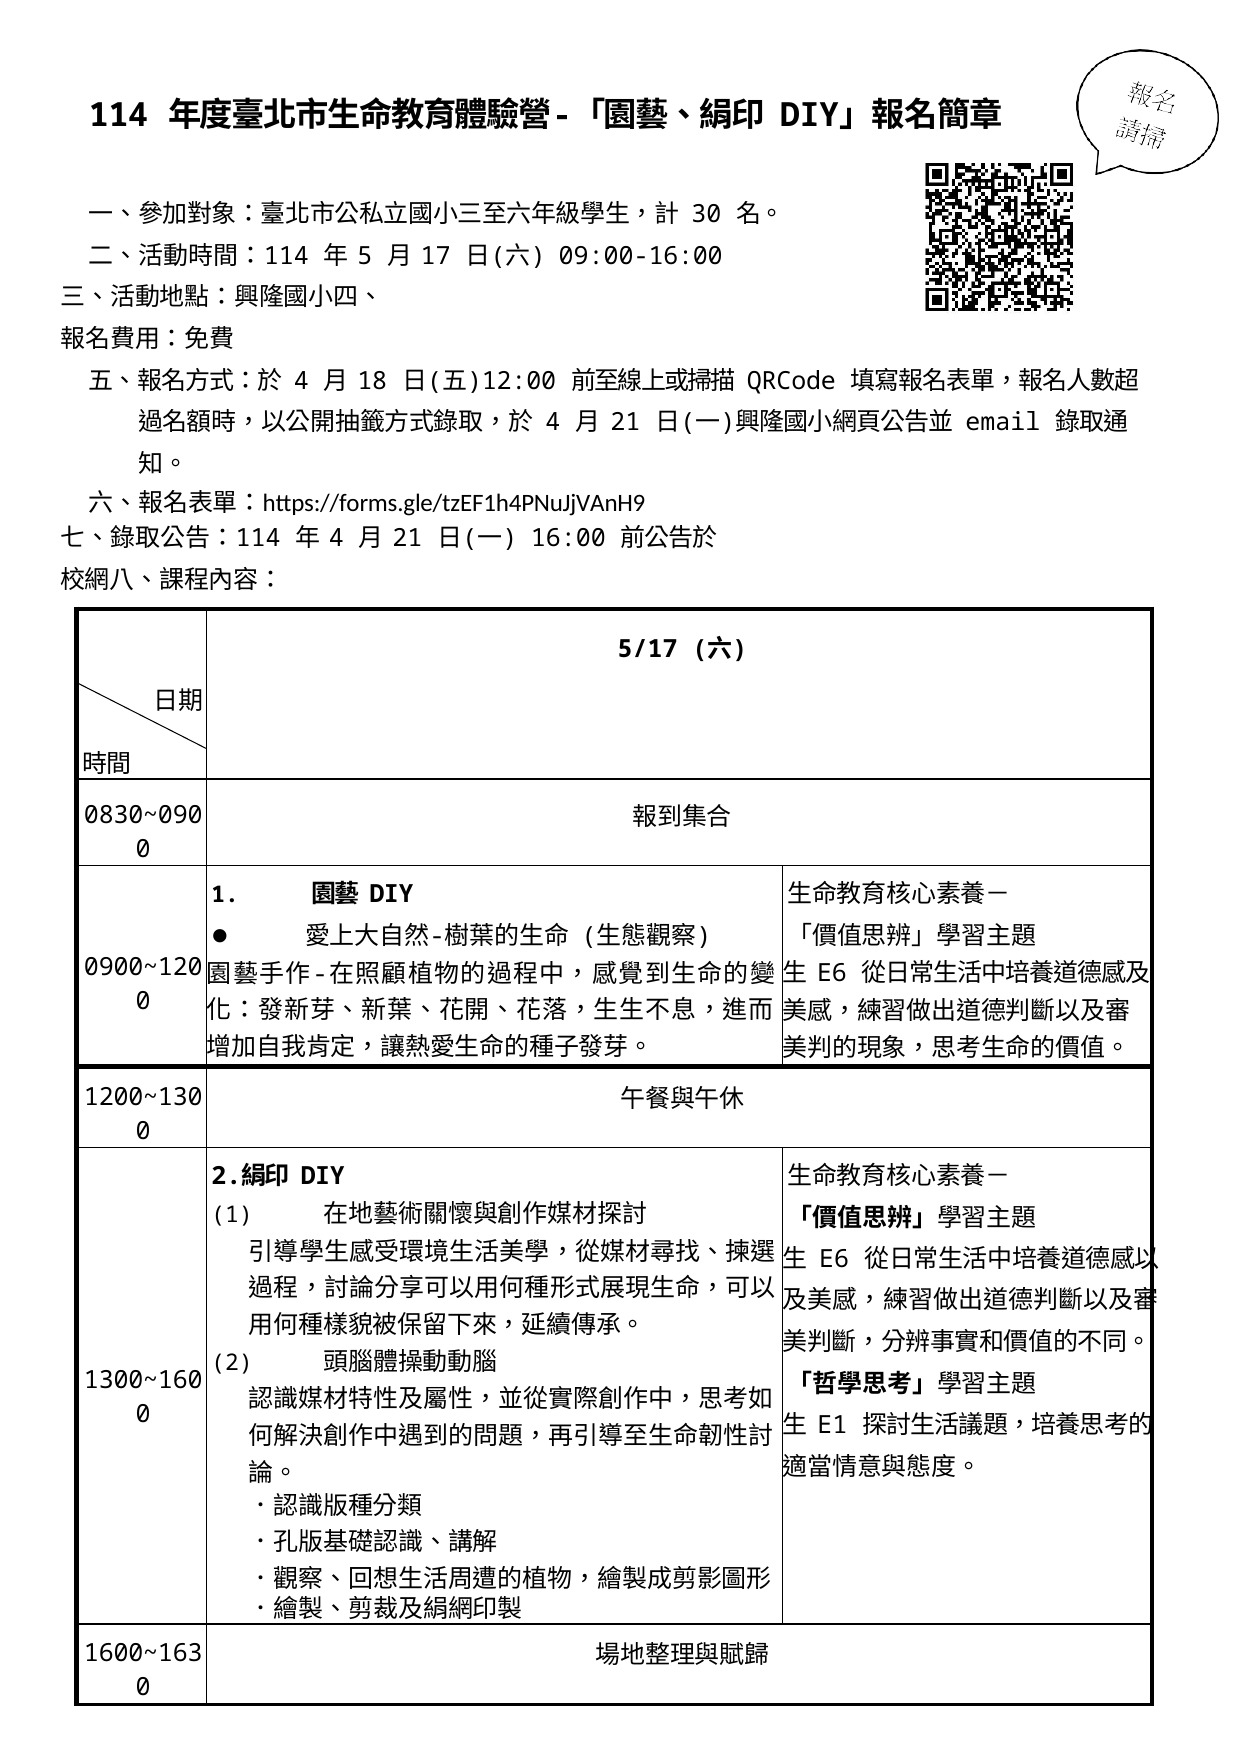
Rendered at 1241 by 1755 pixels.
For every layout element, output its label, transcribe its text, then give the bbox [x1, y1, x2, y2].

table_header 日期 時間 [79, 611, 206, 747]
text 三、活動地點：興隆國小四、報名費用：免費 [60, 276, 364, 354]
text 一、參加對象：臺北市公私立國小三至六年級學生，計 30 名。 [89, 194, 912, 230]
table_cell 生命教育核心素養－ 「價值思辨」學習主題 生 E6 從日常生活中培養道德感及美感，練習做出道德判斷以及審美判的現象，思考生命的價值。 [783, 866, 1150, 1064]
text [1086, 235, 1163, 271]
table_cell 1200~1300 [79, 1069, 206, 1147]
table_cell 園藝 DIY 愛上大自然-樹葉的生命 (生態觀察) 園藝手作-在照顧植物的過程中，感覺到生命的變化：發新芽、新葉、花開、花落，生生不息，進而增加自我肯定，讓熱愛生命的種子發芽。 [207, 866, 782, 1064]
table_cell 場地整理與賦歸 [207, 1625, 1150, 1702]
text 五、報名方式：於 4 月 18 日(五)12:00 前至線上或掃描 QRCode 填寫報名表單，報名人數超過名額時，以公開抽籤方式錄取，於 4 月 21 日(一)興隆國小網頁公告並 email 錄取通知。 [89, 360, 1153, 480]
text 六、報名表單：https://forms.gle/tzEF1h4PNuJjVAnH9 [89, 485, 1163, 518]
table_cell 0900~1200 [79, 866, 206, 1064]
text 二、活動時間：114 年 5 月 17 日(六) 09:00-16:00 [89, 235, 912, 271]
table_header 5/17 (六) [207, 611, 1150, 778]
table_cell 1300~1600 [79, 1148, 206, 1623]
table_cell 0830~0900 [79, 780, 206, 865]
text [1079, 88, 1163, 136]
table_cell 報到集合 [207, 780, 1150, 865]
text [1086, 194, 1163, 230]
table_cell 生命教育核心素養－ 「價值思辨」學習主題 生 E6 從日常生活中培養道德感以及美感，練習做出道德判斷以及審美判斷，分辨事實和價值的不同。 「哲學思考」學習主題 生 E1 探討生活議題，培養思考的適當情意與態度。 [783, 1148, 1150, 1623]
table_cell 午餐與午休 [207, 1069, 1150, 1147]
text 七、錄取公告：114 年 4 月 21 日(一) 16:00 前公告於校網八、課程內容： [60, 518, 727, 596]
table_header 日期 時間 [79, 685, 206, 778]
table_cell 1600~1630 [79, 1625, 206, 1702]
text 114 年度臺北市生命教育體驗營-「園藝、絹印 DIY」報名簡章 [89, 88, 1084, 136]
table_cell 2.絹印 DIY 在地藝術關懷與創作媒材探討 引導學生感受環境生活美學，從媒材尋找、揀選過程，討論分享可以用何種形式展現生命，可以用何種樣貌被保留下來，延續傳承。 頭腦體操動動腦 認識媒材特性及屬性，並從實際創作中，思考如何解決創作中遇到的問題，再引導至生命韌性討論。 ．認識版種分類 ．孔版基礎認識、講解 ．觀察、回想生活周遭的植物，繪製成剪影圖形 ．繪製、剪裁及絹網印製 [207, 1148, 782, 1623]
